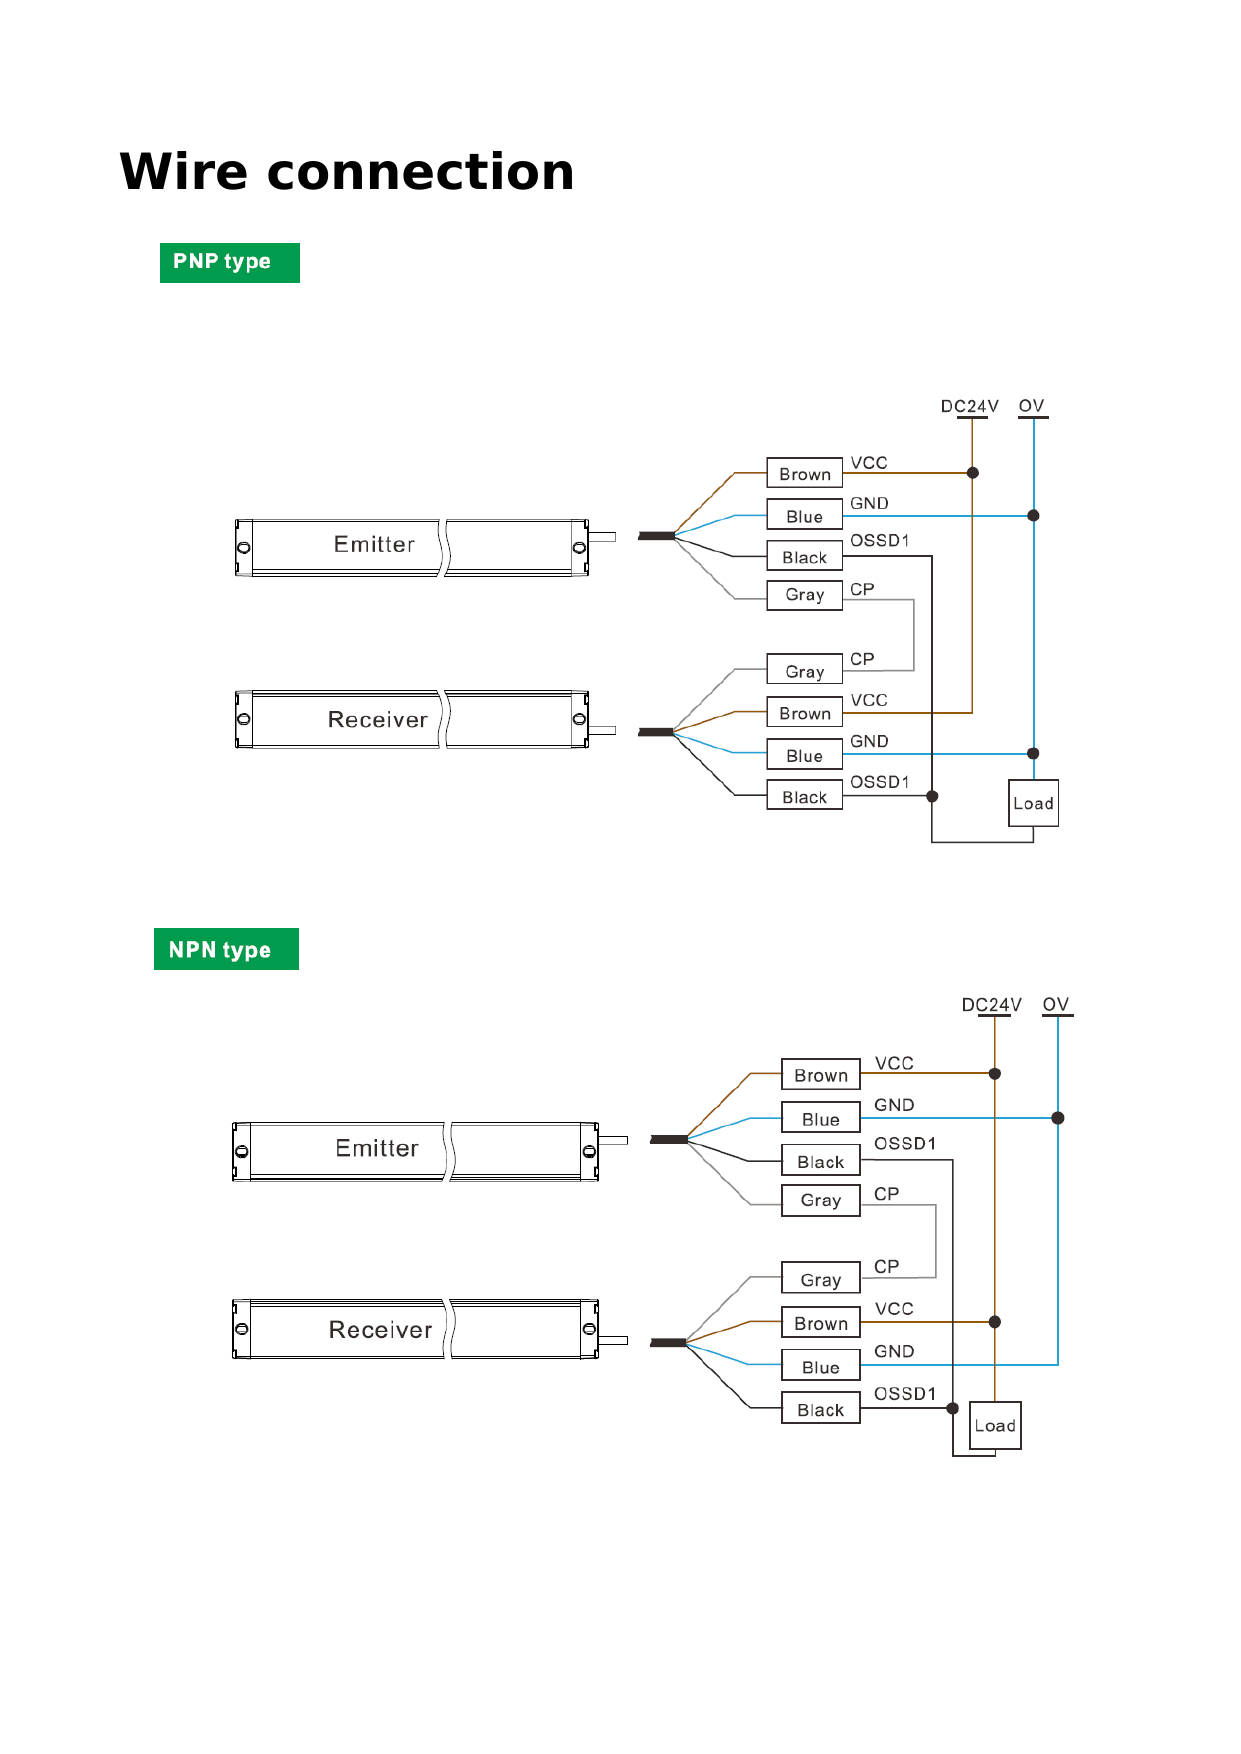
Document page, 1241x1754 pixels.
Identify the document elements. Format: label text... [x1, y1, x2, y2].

picture [118, 902, 1123, 1499]
picture [118, 213, 1123, 891]
subtitle Wire connection [118, 143, 1122, 201]
